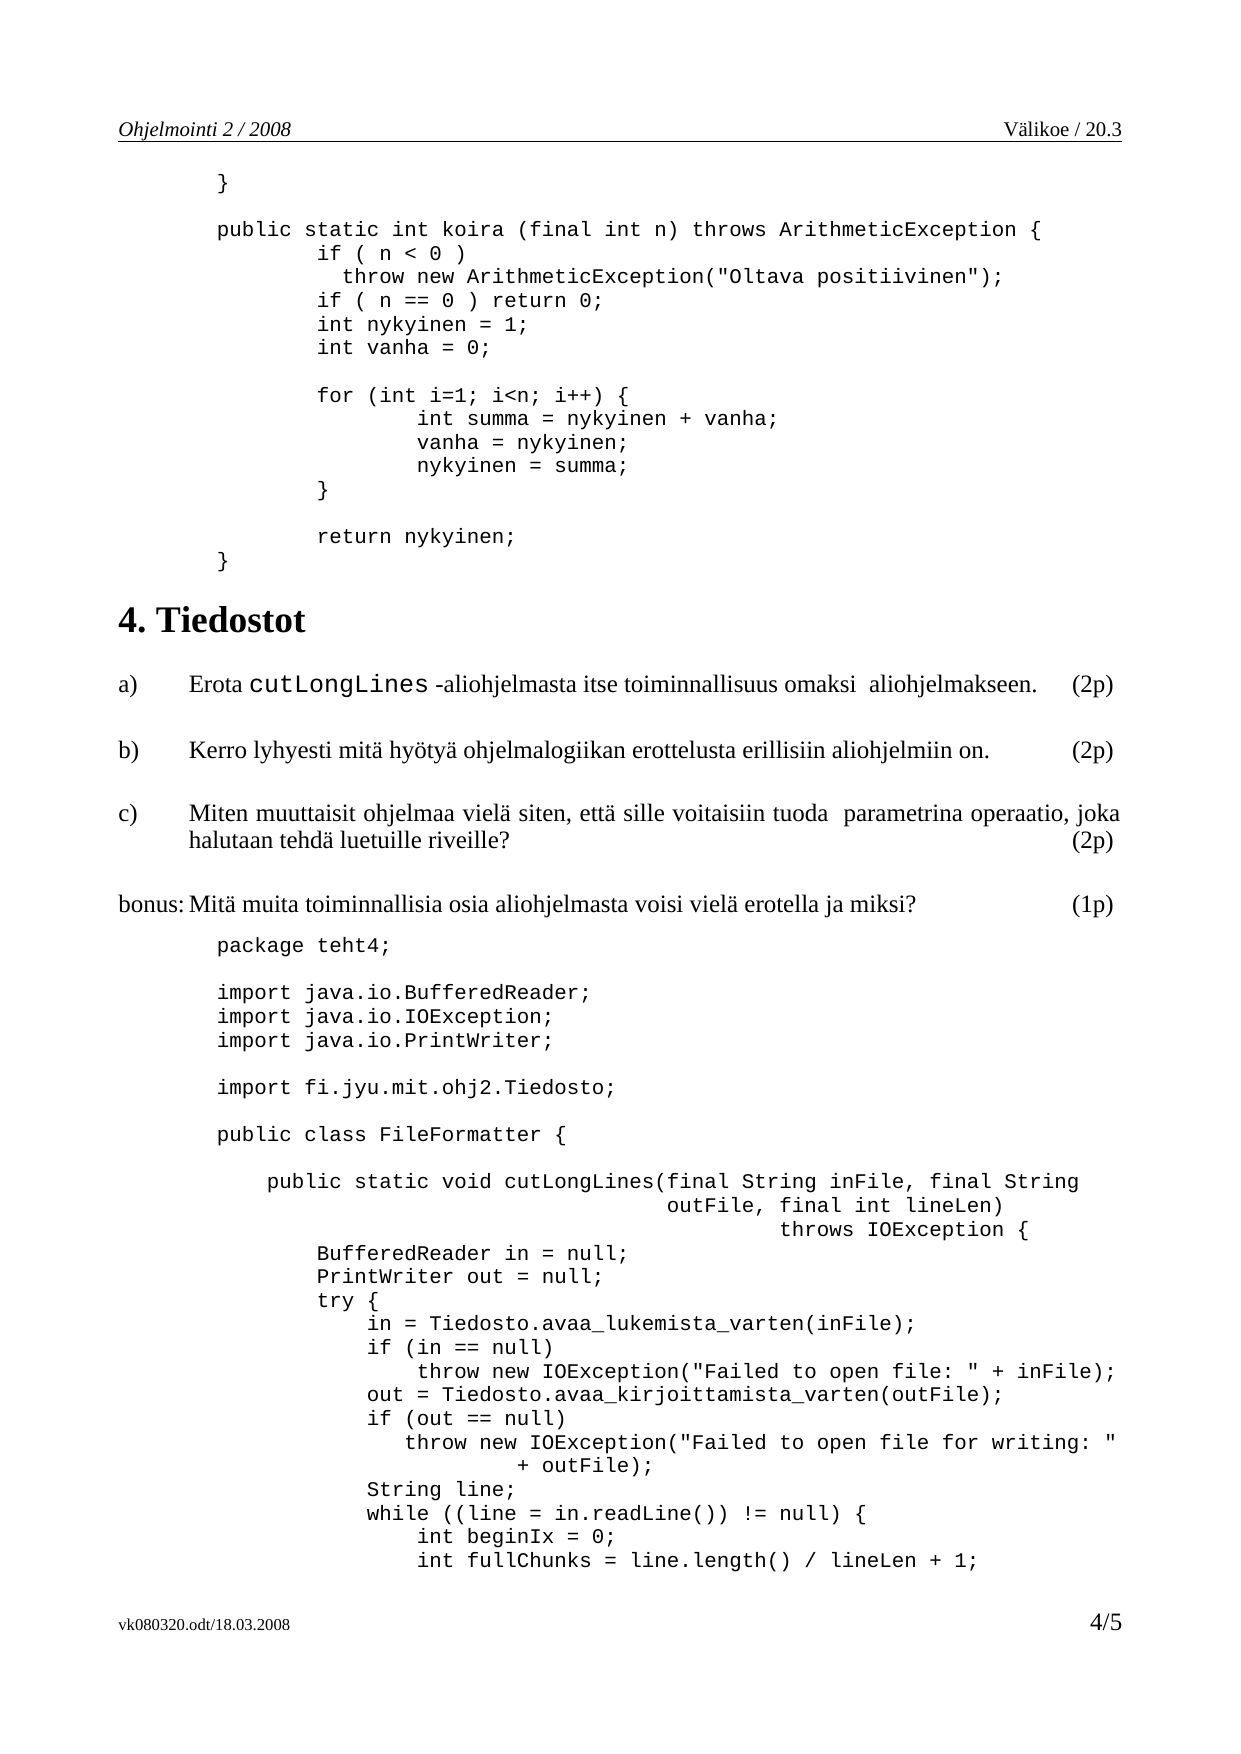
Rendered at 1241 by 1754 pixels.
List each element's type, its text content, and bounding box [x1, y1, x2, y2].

text for (int i=1; i<n; i++) { [217, 384, 1122, 408]
text return nykyinen; [217, 526, 1122, 550]
text a) Erota cutLongLines -aliohjelmasta itse toiminnallisuus omaksi aliohjelmakseen. (2p) [118, 671, 1122, 700]
text int summa = nykyinen + vanha; [217, 408, 1122, 432]
text if (out == null) [217, 1408, 1122, 1432]
text if ( n < 0 ) [217, 243, 1122, 266]
text } [217, 550, 1122, 574]
text public static int koira (final int n) throws ArithmeticException { [217, 219, 1122, 243]
text int vanha = 0; [217, 337, 1122, 361]
text } [217, 172, 1122, 195]
text nykyinen = summa; [217, 456, 1122, 479]
text vanha = nykyinen; [217, 432, 1122, 456]
text in = Tiedosto.avaa_lukemista_varten(inFile); [217, 1313, 1122, 1337]
text outFile, final int lineLen) [217, 1195, 1122, 1219]
text while ((line = in.readLine()) != null) { [217, 1503, 1122, 1526]
text bonus: Mitä muita toiminnallisia osia aliohjelmasta voisi vielä erotella ja miksi? (1p) [118, 890, 1122, 917]
text int beginIx = 0; [217, 1526, 1122, 1550]
text out = Tiedosto.avaa_kirjoittamista_varten(outFile); [217, 1384, 1122, 1408]
text if ( n == 0 ) return 0; [217, 290, 1122, 314]
text package teht4; [217, 935, 1122, 959]
text String line; [217, 1479, 1122, 1503]
text BufferedReader in = null; [217, 1242, 1122, 1266]
text import java.io.BufferedReader; [217, 982, 1122, 1006]
text throw new IOException("Failed to open file for writing: " [217, 1432, 1122, 1455]
text } [217, 479, 1122, 503]
text try { [217, 1290, 1122, 1313]
text b) Kerro lyhyesti mitä hyötyä ohjelmalogiikan erottelusta erillisiin aliohjelmiin on. (2p) [118, 736, 1122, 763]
subtitle 4. Tiedostot [118, 599, 1122, 640]
text import java.io.PrintWriter; [217, 1030, 1122, 1053]
text int nykyinen = 1; [217, 314, 1122, 337]
text public class FileFormatter { [217, 1124, 1122, 1148]
text PrintWriter out = null; [217, 1266, 1122, 1290]
text + outFile); [217, 1455, 1122, 1479]
text import java.io.IOException; [217, 1006, 1122, 1030]
text throw new ArithmeticException("Oltava positiivinen"); [217, 266, 1122, 290]
text public static void cutLongLines(final String inFile, final String [217, 1172, 1122, 1195]
text int fullChunks = line.length() / lineLen + 1; [217, 1550, 1122, 1573]
text throw new IOException("Failed to open file: " + inFile); [217, 1361, 1122, 1384]
text if (in == null) [217, 1337, 1122, 1361]
text throws IOException { [217, 1219, 1122, 1242]
text c) Miten muuttaisit ohjelmaa vielä siten, että sille voitaisiin tuoda parametrina operaatio, joka halutaan tehdä luetuille riveille? (2p) [118, 799, 1122, 854]
text import fi.jyu.mit.ohj2.Tiedosto; [217, 1077, 1122, 1101]
